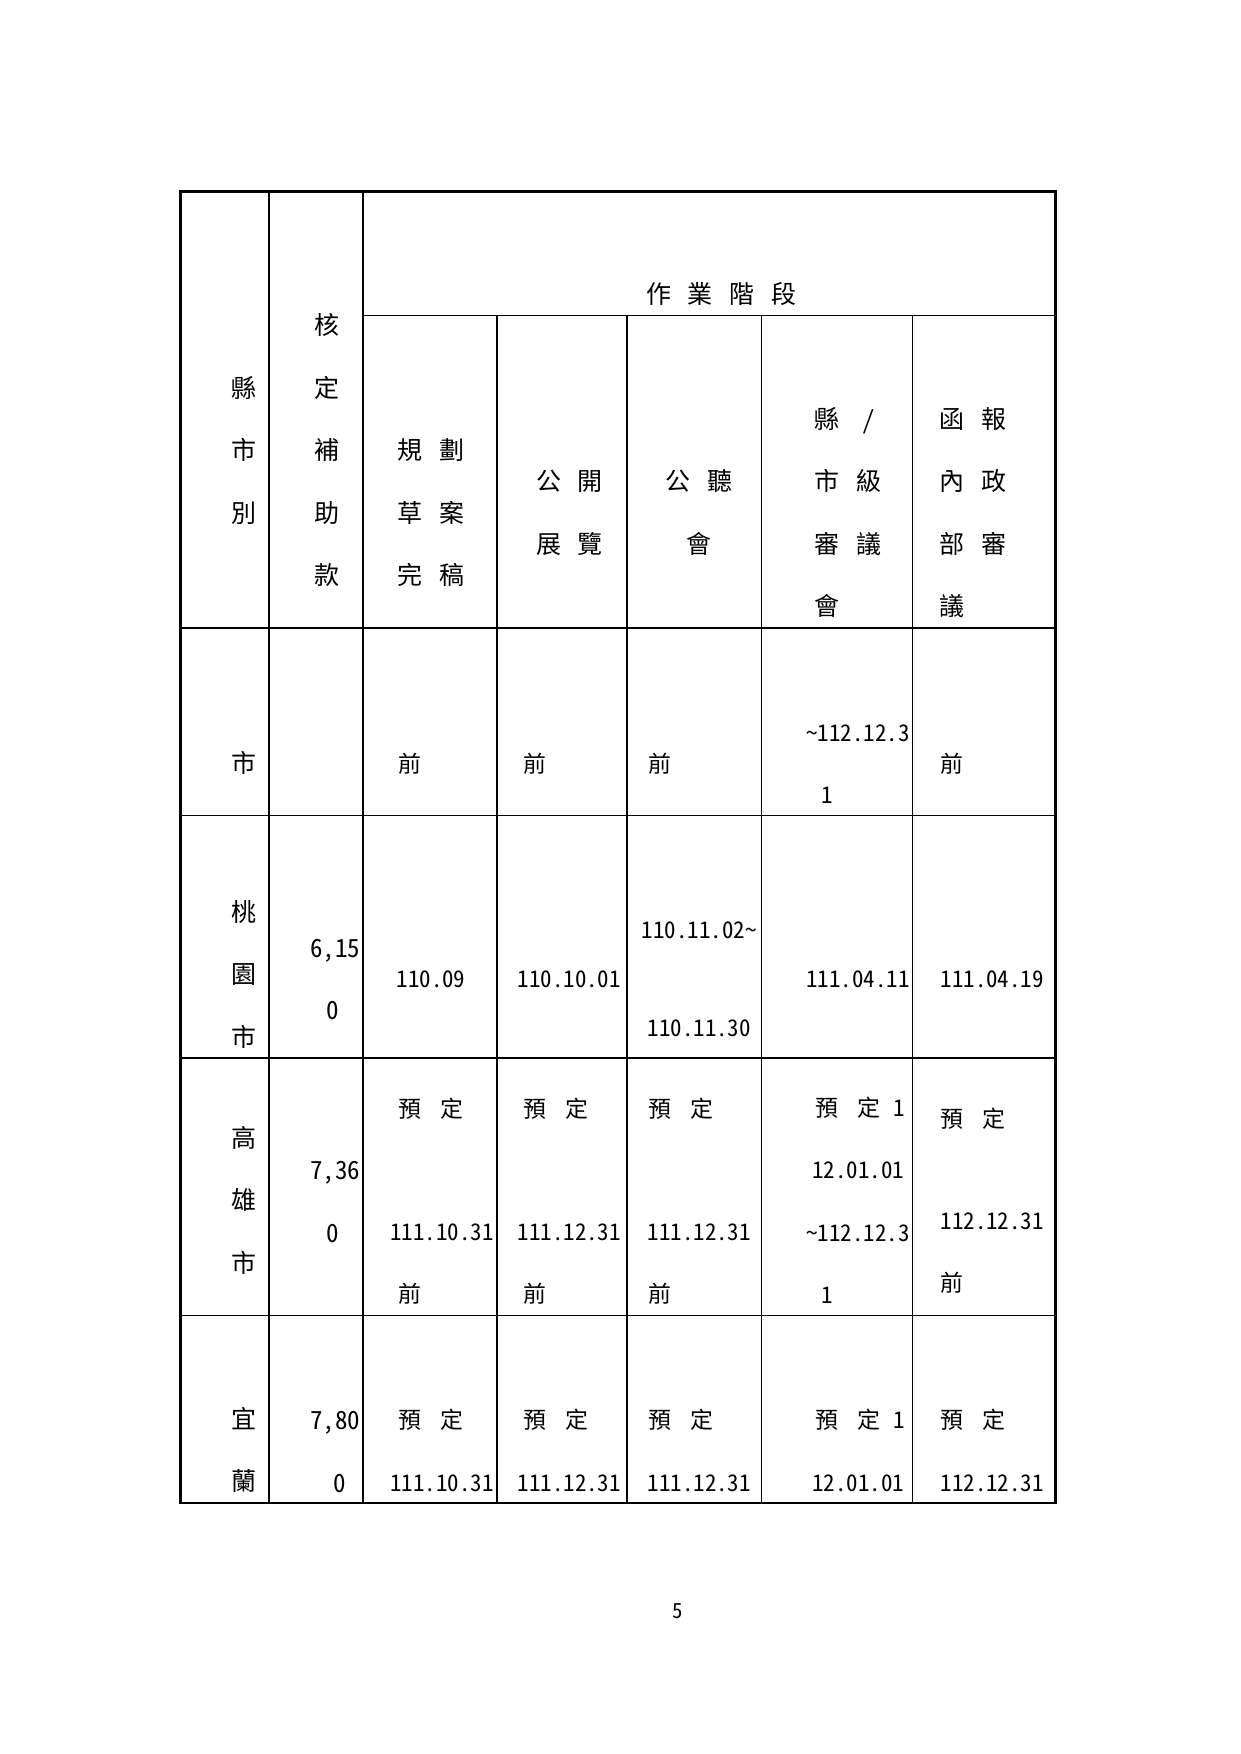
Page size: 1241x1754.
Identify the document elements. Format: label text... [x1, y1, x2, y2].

table_cell 預定 111.12.31 [628, 1316, 761, 1502]
table_cell 預定 112.12.31 [913, 1316, 1054, 1502]
table_cell 預定 111.12.31前 [628, 1059, 761, 1314]
table_header 作業階段 [364, 193, 1054, 314]
table_cell 公開展覽 [498, 316, 626, 627]
table_cell 函報內政部審議 [913, 316, 1054, 627]
table_cell 110.10.01 [498, 816, 626, 1057]
table_cell 111.04.11 [762, 816, 912, 1057]
table_cell 前 [498, 629, 626, 814]
table_cell 6,150 [270, 816, 362, 1057]
table_cell 預定 111.12.31 [498, 1316, 626, 1502]
table_cell 前 [628, 629, 761, 814]
table_cell 110.09 [364, 816, 496, 1057]
table_cell 預定112.01.01 [762, 1316, 912, 1502]
table_cell 規劃草案完稿 [364, 316, 496, 627]
table_cell 市 [182, 629, 268, 814]
table_cell 縣/市級審議會 [762, 316, 912, 627]
table_cell 高雄市 [182, 1059, 268, 1314]
table_cell 7,360 [270, 1059, 362, 1314]
table_cell 預定 111.10.31 [364, 1316, 496, 1502]
table_cell 預定 111.10.31前 [364, 1059, 496, 1314]
table_cell [270, 629, 362, 814]
table_cell ~112.12.31 [762, 629, 912, 814]
table_header 核定補助款 [270, 193, 362, 627]
table_cell 預定 111.12.31前 [498, 1059, 626, 1314]
table_cell 宜蘭 [182, 1316, 268, 1502]
table_cell 預定112.01.01 ~112.12.31 [762, 1059, 912, 1314]
table_cell 預定 112.12.31前 [913, 1059, 1054, 1314]
table_header 縣市別 [182, 193, 268, 627]
table_cell 111.04.19 [913, 816, 1054, 1057]
table_cell 桃園市 [182, 816, 268, 1057]
table_cell 110.11.02~ 110.11.30 [628, 816, 761, 1057]
table_cell 前 [364, 629, 496, 814]
table_cell 7,800 [270, 1316, 362, 1502]
table_cell 公聽會 [628, 316, 761, 627]
table_cell 前 [913, 629, 1054, 814]
